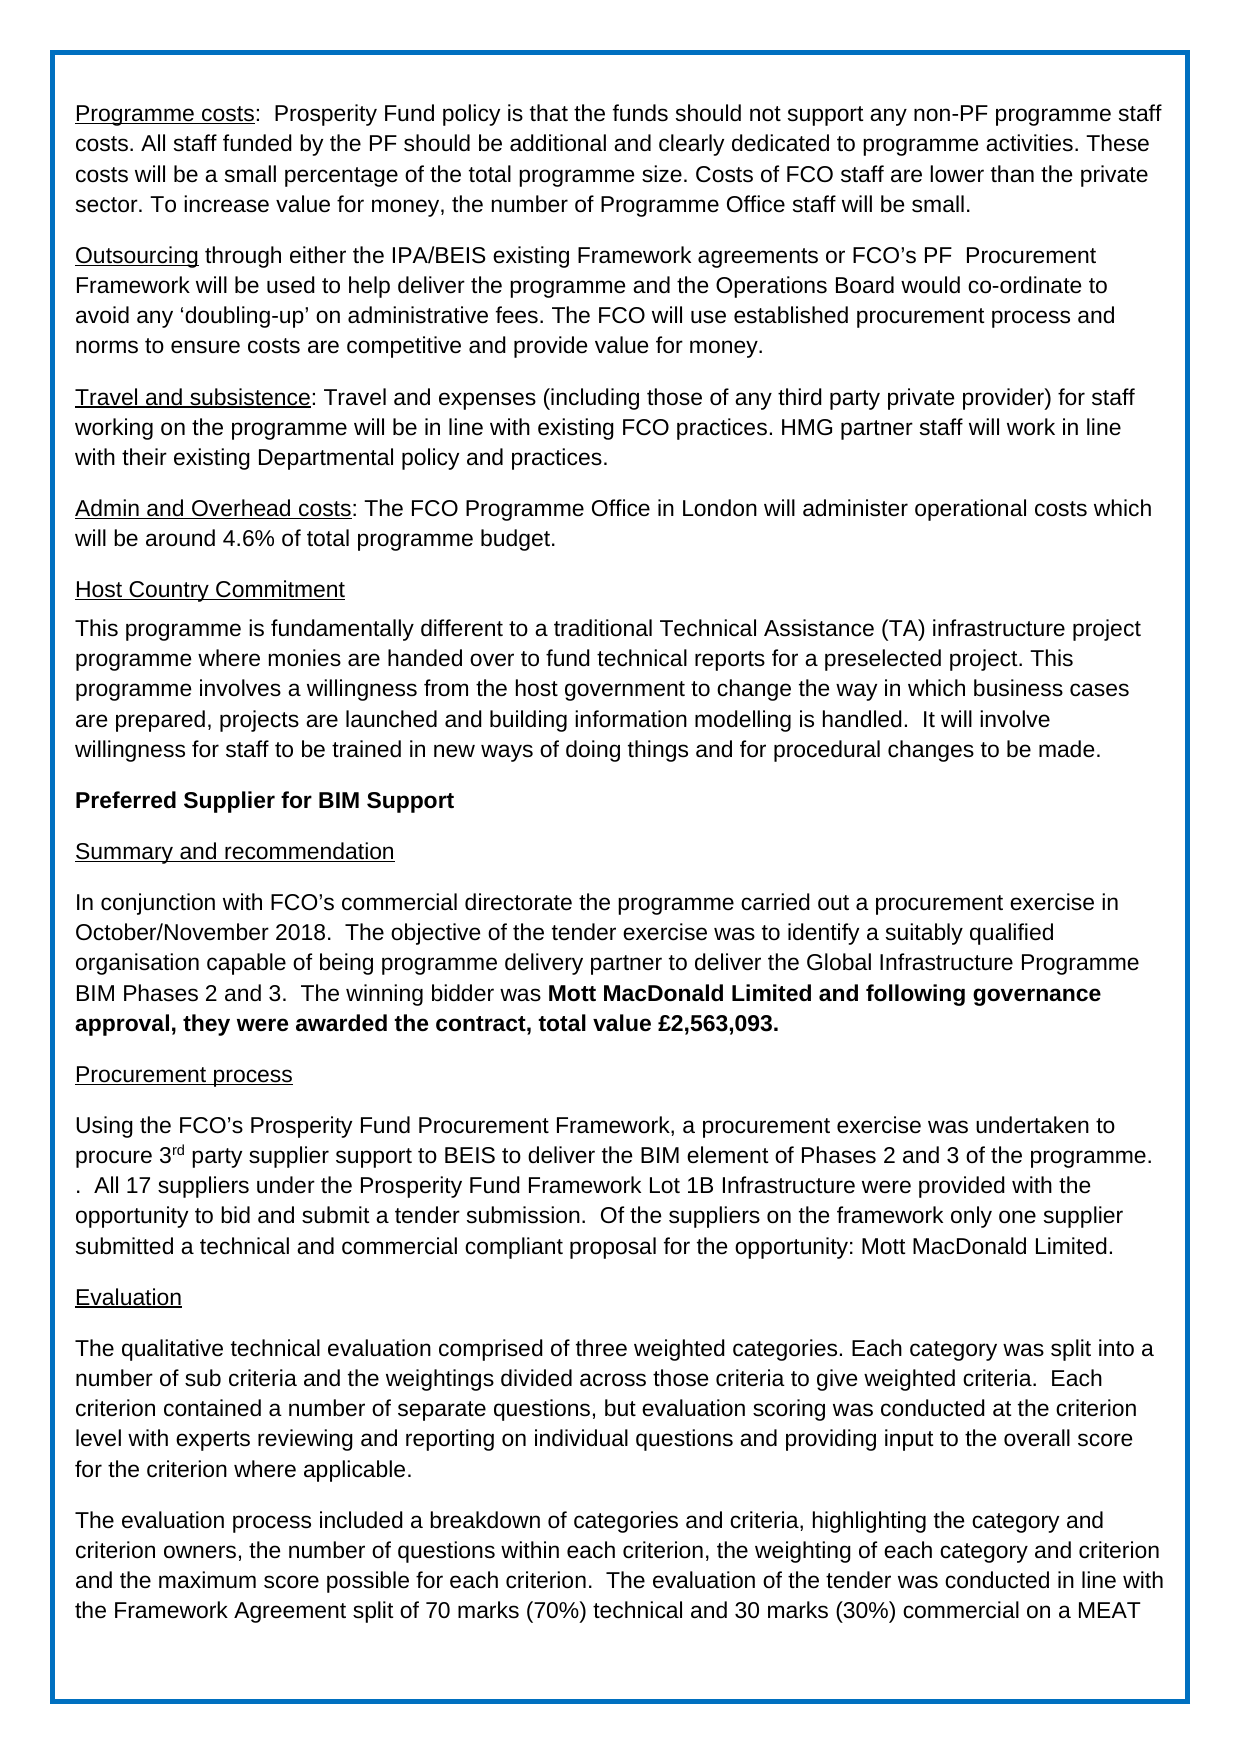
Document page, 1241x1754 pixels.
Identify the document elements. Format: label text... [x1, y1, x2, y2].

text In conjunction with FCO’s commercial directorate the programme carried out a procurement exercise in October/November 2018. The objective of the tender exercise was to identify a suitably qualified organisation capable of being programme delivery partner to deliver the Global Infrastructure Programme BIM Phases 2 and 3. The winning bidder was Mott MacDonald Limited and following governance approval, they were awarded the contract, total value £2,563,093. [75, 889, 1165, 1036]
text Summary and recommendation [75, 838, 1165, 864]
text Programme costs: Prosperity Fund policy is that the funds should not support any non-PF programme staff costs. All staff funded by the PF should be additional and clearly dedicated to programme activities. These costs will be a small percentage of the total programme size. Costs of FCO staff are lower than the private sector. To increase value for money, the number of Programme Office staff will be small. [75, 100, 1165, 217]
text Evaluation [75, 1284, 1165, 1310]
text Travel and subsistence: Travel and expenses (including those of any third party private provider) for staff working on the programme will be in line with existing FCO practices. HMG partner staff will work in line with their existing Departmental policy and practices. [75, 383, 1165, 470]
text The evaluation process included a breakdown of categories and criteria, highlighting the category and criterion owners, the number of questions within each criterion, the weighting of each category and criterion and the maximum score possible for each criterion. The evaluation of the tender was conducted in line with the Framework Agreement split of 70 marks (70%) technical and 30 marks (30%) commercial on a MEAT [75, 1507, 1165, 1624]
text The qualitative technical evaluation comprised of three weighted categories. Each category was split into a number of sub criteria and the weightings divided across those criteria to give weighted criteria. Each criterion contained a number of separate questions, but evaluation scoring was conducted at the criterion level with experts reviewing and reporting on individual questions and providing input to the overall score for the criterion where applicable. [75, 1335, 1165, 1482]
text Admin and Overhead costs: The FCO Programme Office in London will administer operational costs which will be around 4.6% of total programme budget. [75, 495, 1165, 551]
text This programme is fundamentally different to a traditional Technical Assistance (TA) infrastructure project programme where monies are handed over to fund technical reports for a preselected project. This programme involves a willingness from the host government to change the way in which business cases are prepared, projects are launched and building information modelling is handled. It will involve willingness for staff to be trained in new ways of doing things and for procedural changes to be made. [75, 615, 1165, 762]
text Preferred Supplier for BIM Support [75, 787, 1165, 813]
text Outsourcing through either the IPA/BEIS existing Framework agreements or FCO’s PF Procurement Framework will be used to help deliver the programme and the Operations Board would co-ordinate to avoid any ‘doubling-up’ on administrative fees. The FCO will use established procurement process and norms to ensure costs are competitive and provide value for money. [75, 242, 1165, 359]
text Host Country Commitment [75, 576, 1165, 602]
text Procurement process [75, 1061, 1165, 1087]
text Using the FCO’s Prosperity Fund Procurement Framework, a procurement exercise was undertaken to procure 3rd party supplier support to BEIS to deliver the BIM element of Phases 2 and 3 of the programme. . All 17 suppliers under the Prosperity Fund Framework Lot 1B Infrastructure were provided with the opportunity to bid and submit a tender submission. Of the suppliers on the framework only one supplier submitted a technical and commercial compliant proposal for the opportunity: Mott MacDonald Limited. [75, 1112, 1165, 1259]
